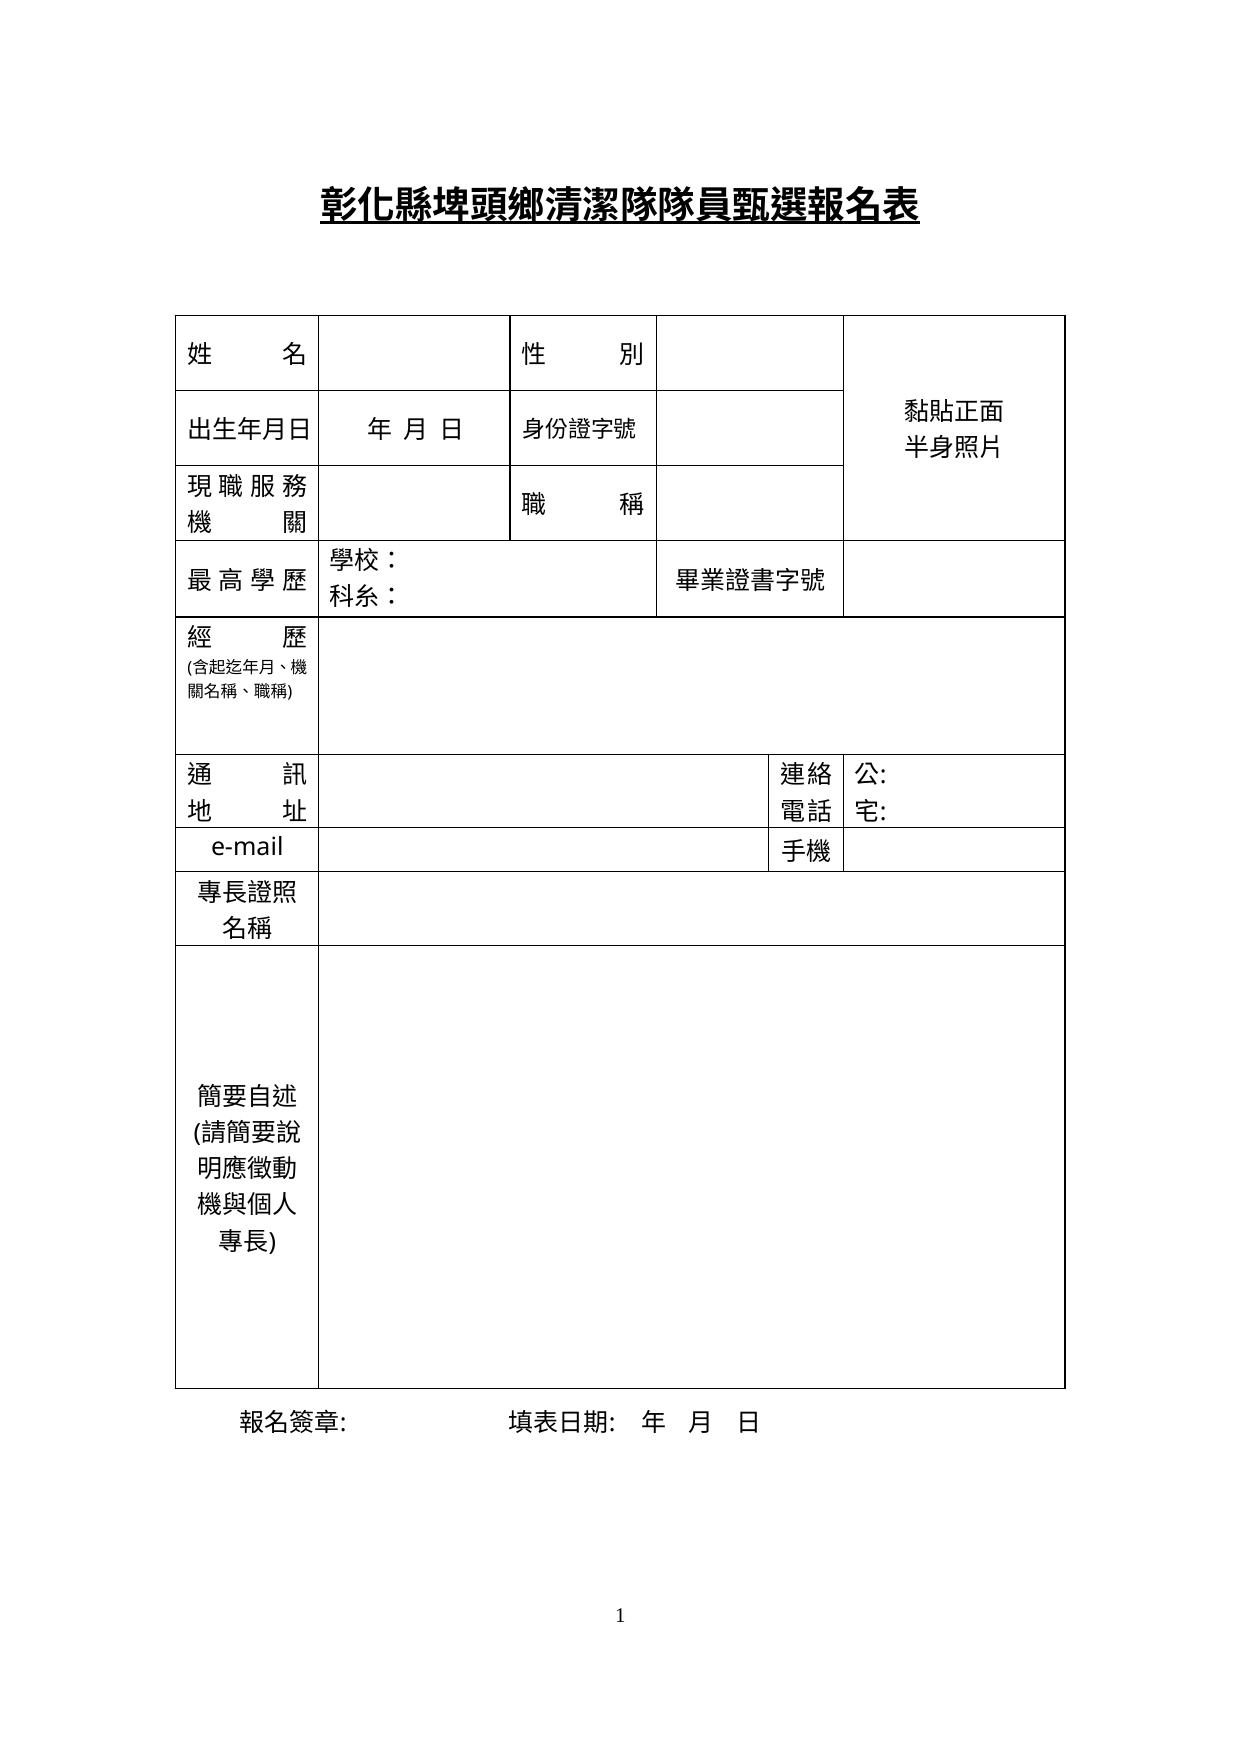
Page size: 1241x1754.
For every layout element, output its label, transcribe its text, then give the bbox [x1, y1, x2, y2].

table_cell 現職服務 機關 [176, 466, 318, 539]
table_cell [319, 618, 1064, 754]
table_header [657, 316, 843, 389]
table_cell 手機 [769, 828, 843, 871]
table_cell 身份證字號 [511, 391, 656, 464]
table_cell [319, 828, 768, 871]
table_cell 專長證照名稱 [176, 872, 318, 944]
table_cell [319, 946, 1064, 1388]
table_cell [319, 755, 768, 827]
table_cell [319, 466, 509, 539]
table_cell 畢業證書字號 [657, 541, 843, 616]
table_cell 簡要自述 (請簡要說明應徵動機與個人專長) [176, 946, 318, 1388]
table_cell 職稱 [511, 466, 656, 539]
table_cell 通訊 地址 [176, 755, 318, 827]
table_cell [844, 828, 1064, 871]
table_cell [319, 872, 1064, 944]
table_header 黏貼正面 半身照片 [844, 316, 1064, 539]
text 報名簽章: 填表日期: 年 月 日 [187, 1389, 1053, 1439]
table_header 姓名 [176, 316, 318, 389]
table_cell 經歷 (含起迄年月、機關名稱、職稱) [176, 618, 318, 754]
table_cell 學校： 科糸： [319, 541, 656, 616]
table_cell e-mail [176, 828, 318, 871]
table_cell [657, 466, 843, 539]
table_cell 年 月 日 [319, 391, 509, 464]
table_cell 公: 宅: [844, 755, 1064, 827]
table_cell 最高學歷 [176, 541, 318, 616]
table_cell [844, 541, 1064, 616]
table_cell 出生年月日 [176, 391, 318, 464]
text 彰化縣埤頭鄉清潔隊隊員甄選報名表 [187, 164, 1053, 239]
table_header [319, 316, 509, 389]
table_header 性別 [511, 316, 656, 389]
table_cell [657, 391, 843, 464]
table_cell 連絡電話 [769, 755, 843, 827]
